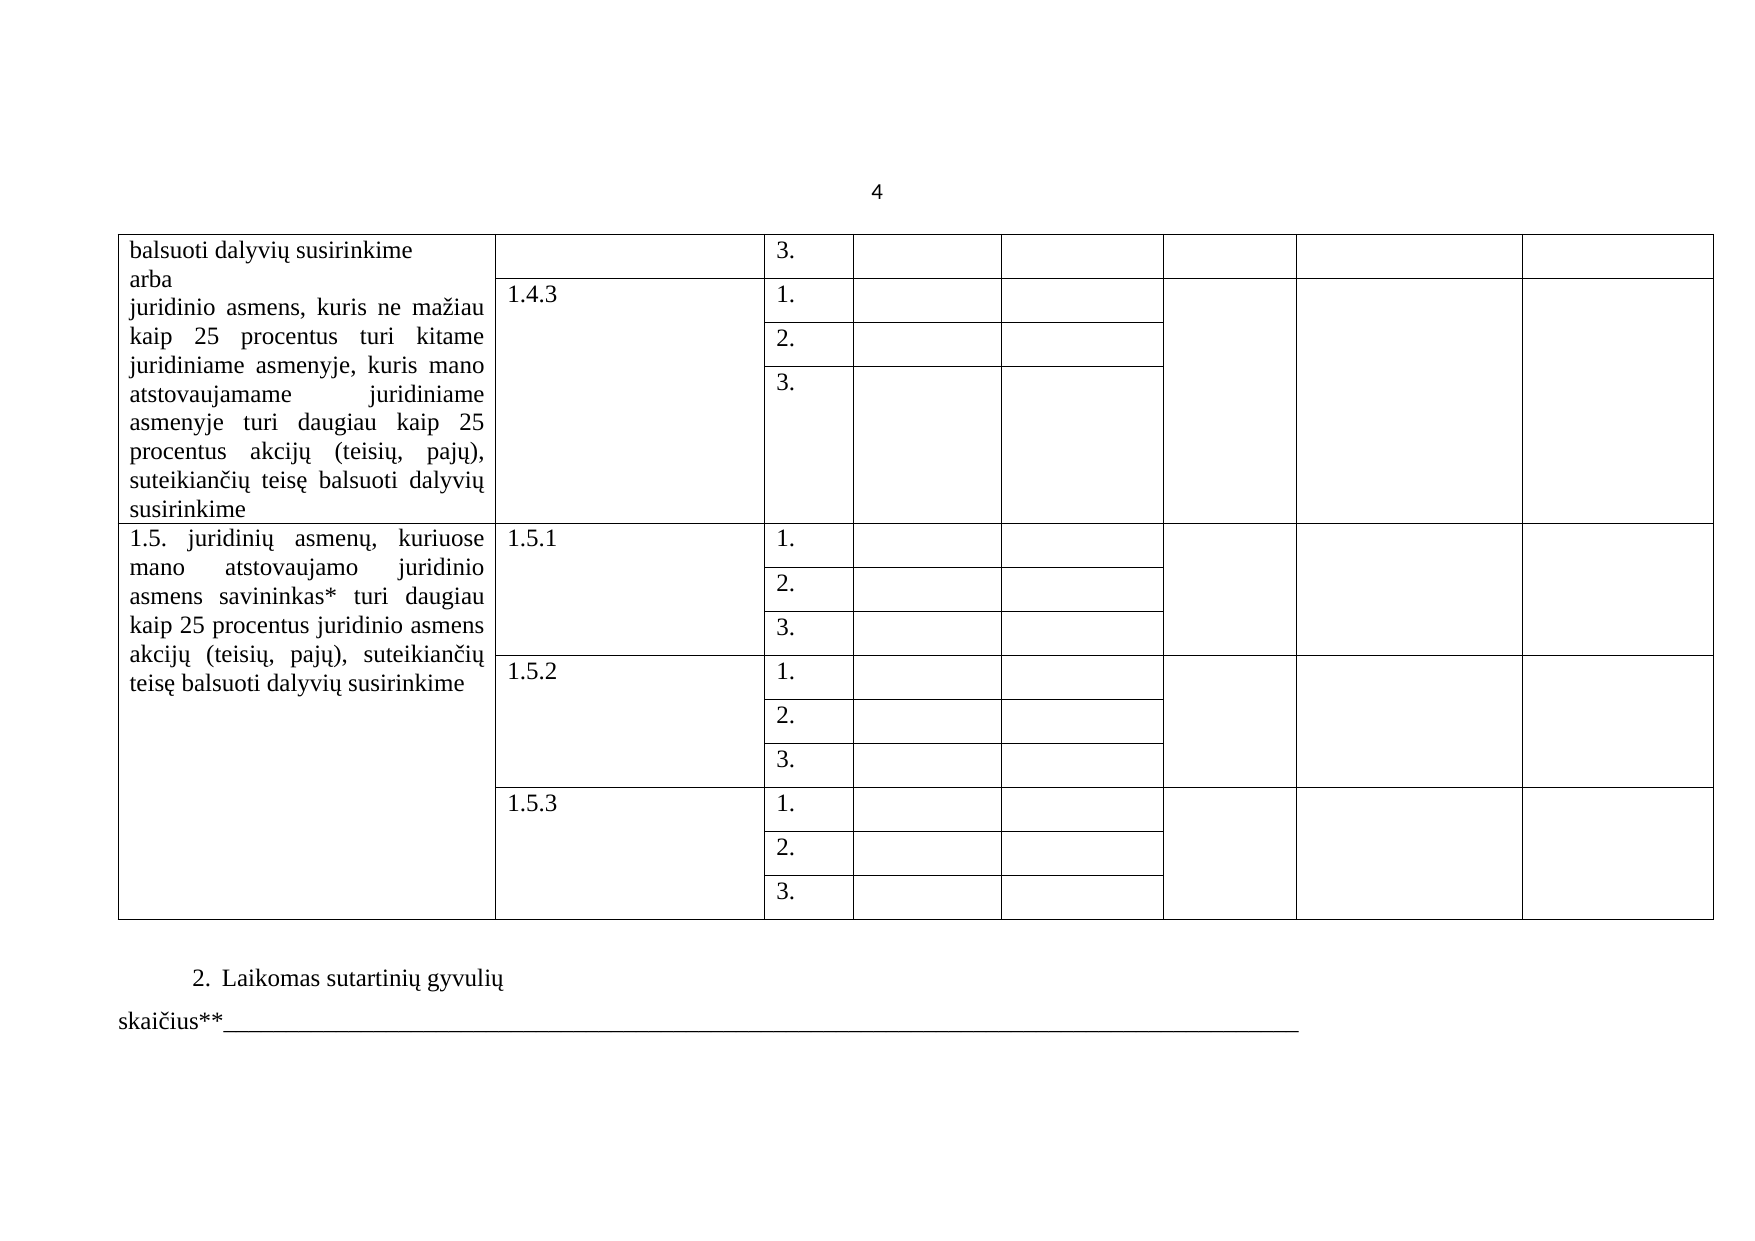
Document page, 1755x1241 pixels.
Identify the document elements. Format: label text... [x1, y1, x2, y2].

table_cell [1002, 700, 1163, 743]
table_cell [854, 700, 1001, 743]
table_cell 3. [765, 235, 853, 278]
table_cell [1002, 612, 1163, 655]
table_cell [1002, 876, 1163, 919]
table_cell [1297, 656, 1522, 787]
table_cell [1523, 235, 1713, 278]
table_cell [854, 367, 1001, 522]
table_cell [1523, 788, 1713, 919]
table_cell [1164, 279, 1296, 522]
table_cell 1. [765, 788, 853, 831]
table_cell [1164, 656, 1296, 787]
table_cell [854, 568, 1001, 611]
table_cell [1002, 656, 1163, 699]
table_cell [1002, 367, 1163, 522]
table_cell 1.5.1 [496, 524, 764, 655]
table_cell 1. [765, 279, 853, 322]
table_cell [1002, 832, 1163, 875]
table_cell [1523, 524, 1713, 655]
table_cell [1164, 235, 1296, 278]
table_cell 3. [765, 612, 853, 655]
table_cell [1002, 744, 1163, 787]
table_cell 1.5.2 [496, 656, 764, 787]
table_cell 2. [765, 832, 853, 875]
table_cell [1002, 568, 1163, 611]
table_cell [1297, 279, 1522, 522]
table_cell [1002, 235, 1163, 278]
table_cell [854, 612, 1001, 655]
table_cell 3. [765, 744, 853, 787]
table_cell [1164, 788, 1296, 919]
table_cell [1297, 524, 1522, 655]
table_cell [1297, 235, 1522, 278]
table_cell [1523, 656, 1713, 787]
table_cell [1002, 323, 1163, 366]
table_cell [854, 788, 1001, 831]
table_cell [1297, 788, 1522, 919]
table_cell [854, 235, 1001, 278]
table_cell [1002, 279, 1163, 322]
table_cell [854, 524, 1001, 567]
table_cell [854, 279, 1001, 322]
table_cell [1002, 524, 1163, 567]
table_cell 1. [765, 524, 853, 567]
table_cell 1.4.3 [496, 279, 764, 522]
table_cell 1. [765, 656, 853, 699]
text 2. Laikomas sutartinių gyvulių skaičius**______________________________________________________________________________________ [118, 963, 1636, 1035]
table_cell [854, 656, 1001, 699]
table_cell 3. [765, 367, 853, 522]
table_cell 1.5. juridinių asmenų, kuriuose mano atstovaujamo juridinio asmens savininkas* turi daugiau kaip 25 procentus juridinio asmens akcijų (teisių, pajų), suteikiančių teisę balsuoti dalyvių susirinkime [119, 524, 495, 919]
table_cell [854, 744, 1001, 787]
table_cell 2. [765, 323, 853, 366]
table_cell [496, 235, 764, 278]
table_cell balsuoti dalyvių susirinkime arba juridinio asmens, kuris ne mažiau kaip 25 procentus turi kitame juridiniame asmenyje, kuris mano atstovaujamame juridiniame asmenyje turi daugiau kaip 25 procentus akcijų (teisių, pajų), suteikiančių teisę balsuoti dalyvių susirinkime [119, 235, 495, 522]
table_cell 3. [765, 876, 853, 919]
table_cell 2. [765, 568, 853, 611]
table_cell [854, 323, 1001, 366]
table_cell 1.5.3 [496, 788, 764, 919]
table_cell [1002, 788, 1163, 831]
table_cell [854, 832, 1001, 875]
table_cell 2. [765, 700, 853, 743]
table_cell [1164, 524, 1296, 655]
table_cell [1523, 279, 1713, 522]
table_cell [854, 876, 1001, 919]
